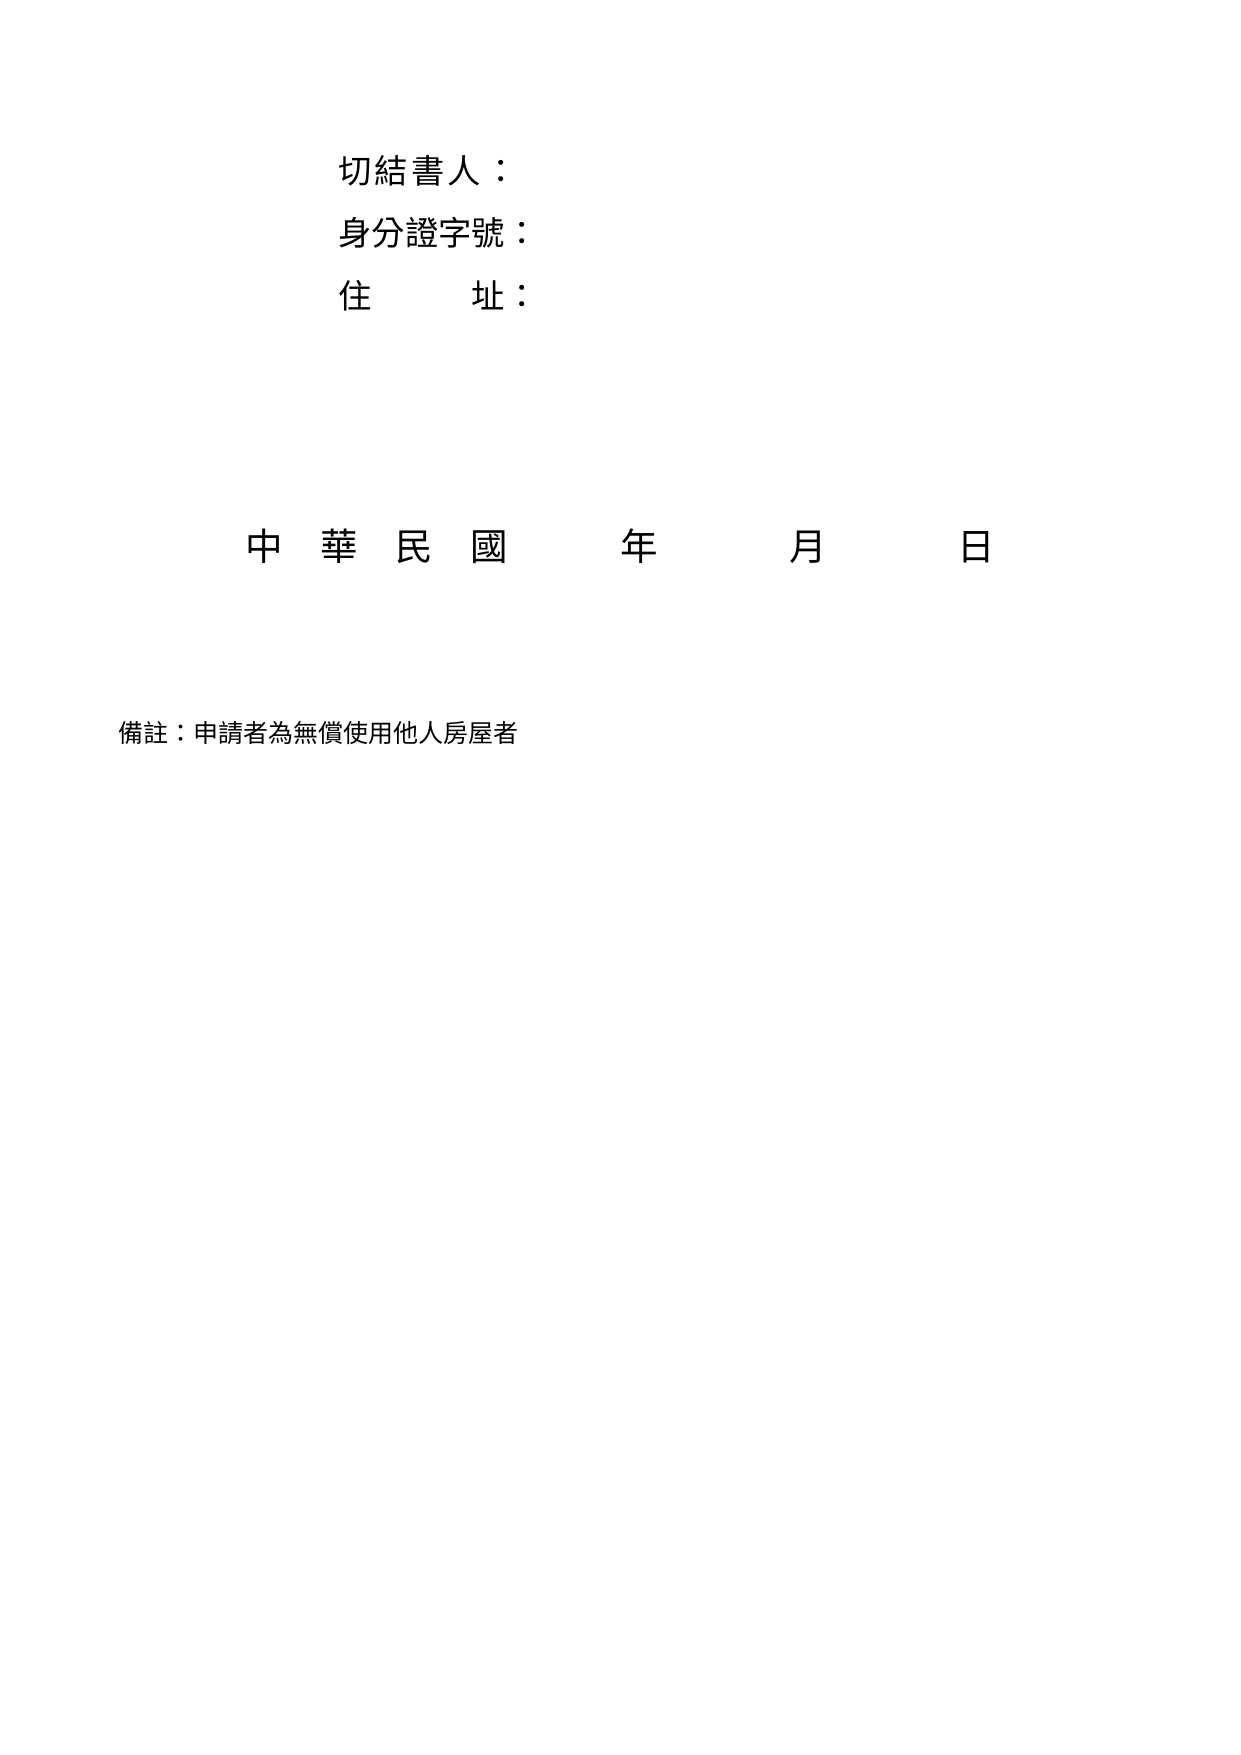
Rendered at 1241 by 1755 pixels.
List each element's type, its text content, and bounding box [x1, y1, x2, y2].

text 切結書人： [118, 127, 1122, 189]
text 身分證字號： [118, 189, 1122, 252]
text 住 址： [118, 252, 1122, 314]
text 備註：申請者為無償使用他人房屋者 [118, 689, 1122, 752]
text 中 華 民 國 年 月 日 [118, 502, 1122, 564]
